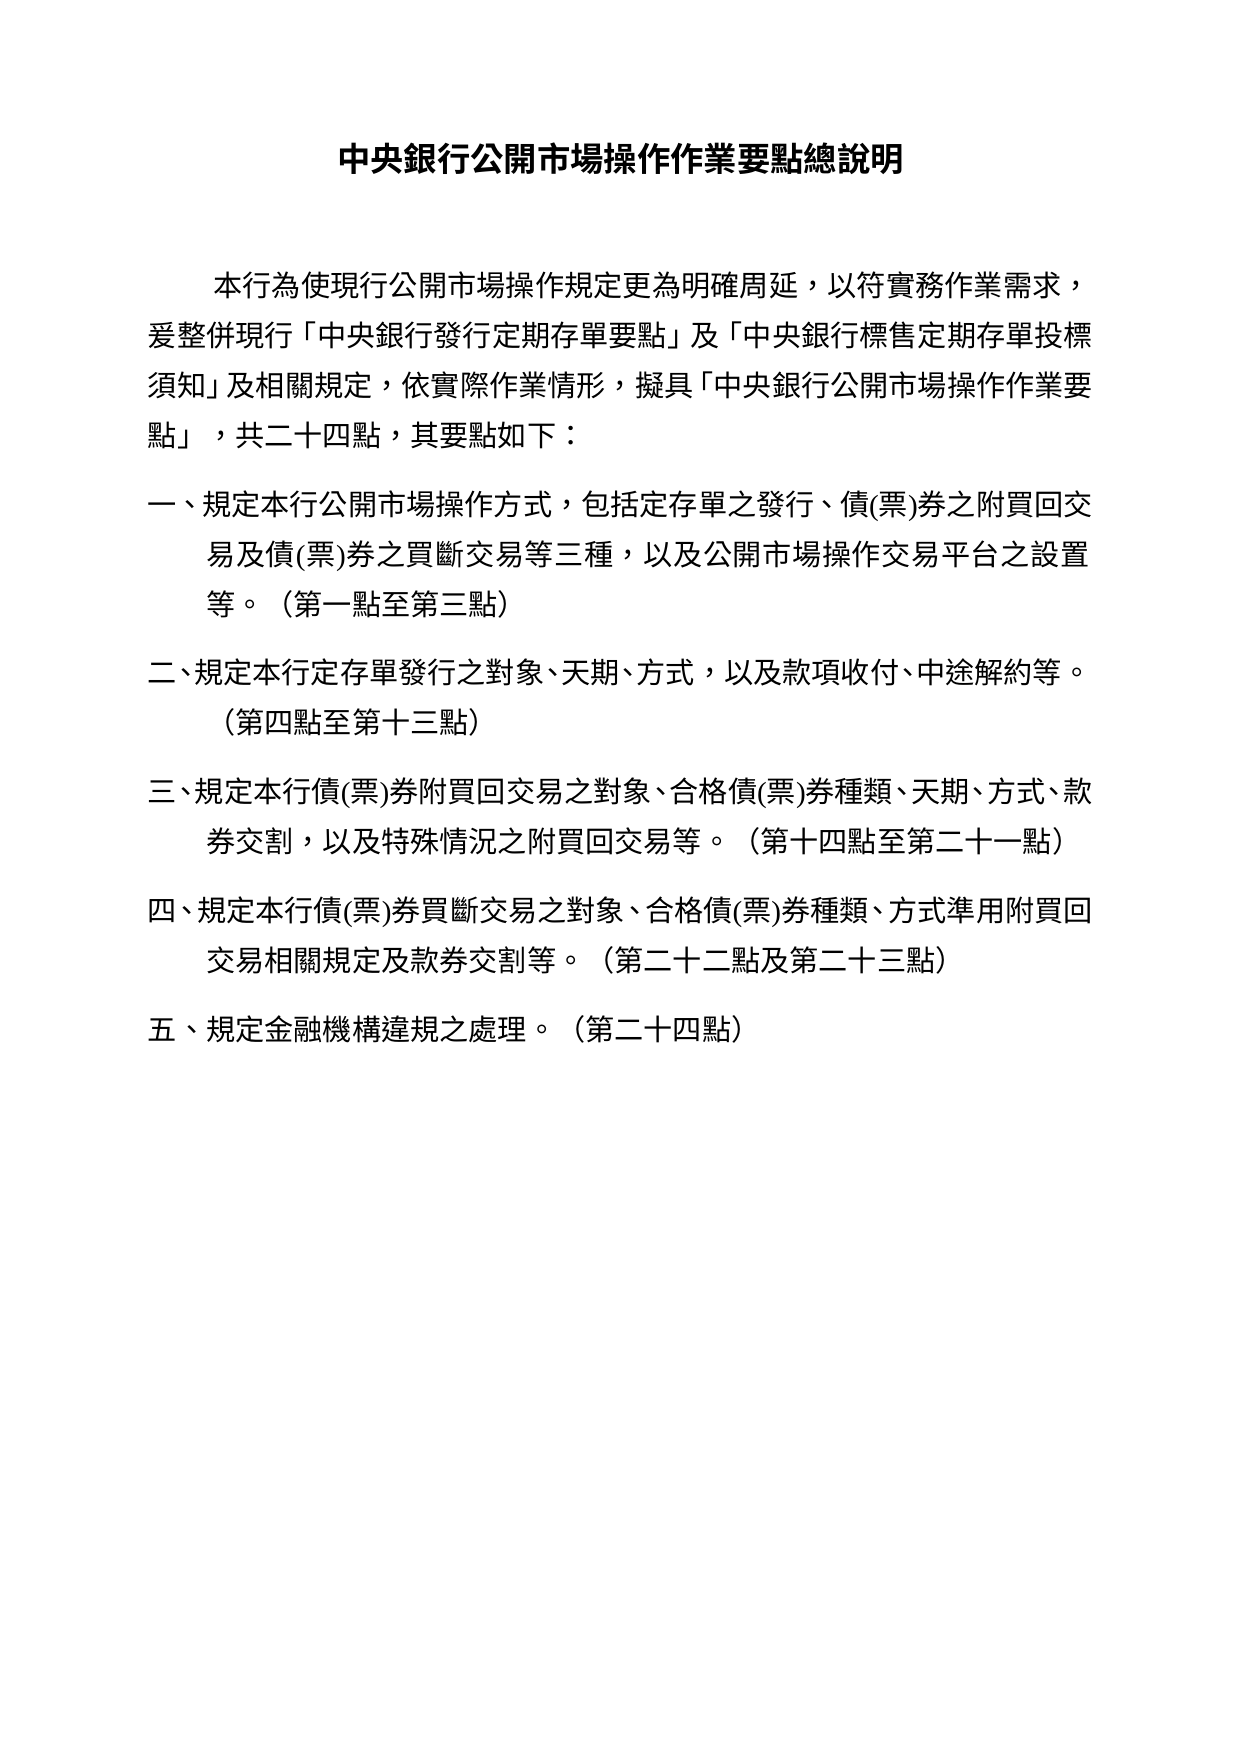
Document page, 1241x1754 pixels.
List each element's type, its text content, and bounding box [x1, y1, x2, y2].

text 五、規定金融機構違規之處理。（第二十四點） [148, 1000, 1092, 1050]
text 一、規定本行公開市場操作方式，包括定存單之發行、債(票)券之附買回交易及債(票)券之買斷交易等三種，以及公開市場操作交易平台之設置等。（第一點至第三點） [148, 475, 1092, 625]
text 四、規定本行債(票)券買斷交易之對象、合格債(票)券種類、方式準用附買回交易相關規定及款券交割等。（第二十二點及第二十三點） [148, 881, 1092, 981]
text 二、規定本行定存單發行之對象、天期、方式，以及款項收付、中途解約等。（第四點至第十三點） [148, 644, 1092, 744]
text 中央銀行公開市場操作作業要點總說明 [148, 131, 1092, 181]
text 本行為使現行公開市場操作規定更為明確周延，以符實務作業需求，爰整併現行「中央銀行發行定期存單要點」及「中央銀行標售定期存單投標須知」及相關規定，依實際作業情形，擬具「中央銀行公開市場操作作業要點」，共二十四點，其要點如下： [148, 256, 1092, 456]
text 三、規定本行債(票)券附買回交易之對象、合格債(票)券種類、天期、方式、款券交割，以及特殊情況之附買回交易等。（第十四點至第二十一點） [148, 762, 1092, 862]
